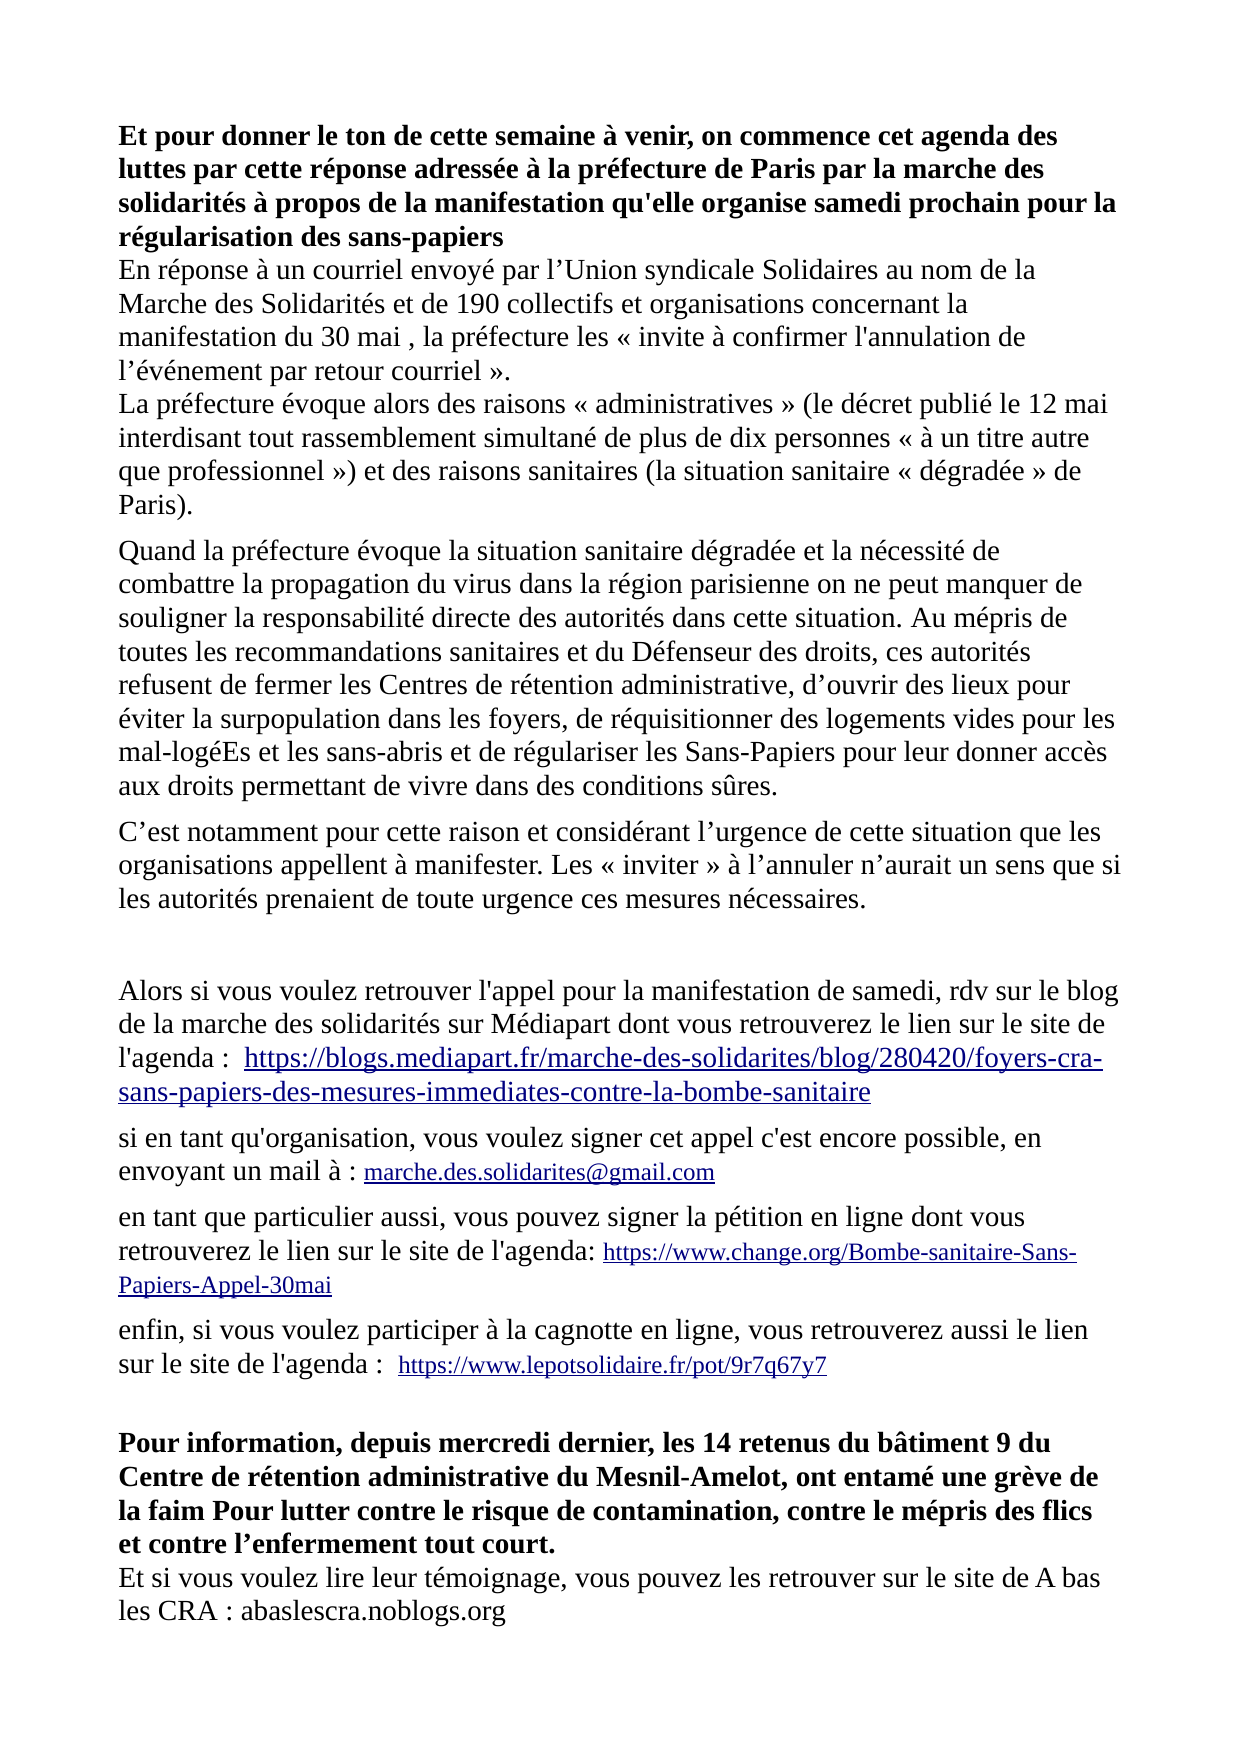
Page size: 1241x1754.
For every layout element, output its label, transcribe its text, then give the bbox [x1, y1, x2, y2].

text Et si vous voulez lire leur témoignage, vous pouvez les retrouver sur le site de A bas les CRA : abaslescra.noblogs.org [118, 1560, 1122, 1627]
text en tant que particulier aussi, vous pouvez signer la pétition en ligne dont vous retrouverez le lien sur le site de l'agenda: https://www.change.org/Bombe-sanitaire-Sans-Papiers-Appel-30mai [118, 1199, 1122, 1300]
text si en tant qu'organisation, vous voulez signer cet appel c'est encore possible, en envoyant un mail à : marche.des.solidarites@gmail.com [118, 1120, 1122, 1187]
text C’est notamment pour cette raison et considérant l’urgence de cette situation que les organisations appellent à manifester. Les « inviter » à l’annuler n’aurait un sens que si les autorités prenaient de toute urgence ces mesures nécessaires. [118, 814, 1122, 914]
text En réponse à un courriel envoyé par l’Union syndicale Solidaires au nom de la Marche des Solidarités et de 190 collectifs et organisations concernant la manifestation du 30 mai , la préfecture les « invite à confirmer l'annulation de l’événement par retour courriel ». [118, 252, 1122, 386]
text Et pour donner le ton de cette semaine à venir, on commence cet agenda des luttes par cette réponse adressée à la préfecture de Paris par la marche des solidarités à propos de la manifestation qu'elle organise samedi prochain pour la régularisation des sans-papiers [118, 118, 1122, 252]
text Alors si vous voulez retrouver l'appel pour la manifestation de samedi, rdv sur le blog de la marche des solidarités sur Médiapart dont vous retrouverez le lien sur le site de l'agenda : https://blogs.mediapart.fr/marche-des-solidarites/blog/280420/foyers-cra-sans-papiers-des-mesures-immediates-contre-la-bombe-sanitaire [118, 973, 1122, 1107]
text Pour information, depuis mercredi dernier, les 14 retenus du bâtiment 9 du Centre de rétention administrative du Mesnil-Amelot, ont entamé une grève de la faim Pour lutter contre le risque de contamination, contre le mépris des flics et contre l’enfermement tout court. [118, 1426, 1122, 1560]
text enfin, si vous voulez participer à la cagnotte en ligne, vous retrouverez aussi le lien sur le site de l'agenda : https://www.lepotsolidaire.fr/pot/9r7q67y7 [118, 1312, 1122, 1379]
text La préfecture évoque alors des raisons « administratives » (le décret publié le 12 mai interdisant tout rassemblement simultané de plus de dix personnes « à un titre autre que professionnel ») et des raisons sanitaires (la situation sanitaire « dégradée » de Paris). [118, 386, 1122, 521]
text Quand la préfecture évoque la situation sanitaire dégradée et la nécessité de combattre la propagation du virus dans la région parisienne on ne peut manquer de souligner la responsabilité directe des autorités dans cette situation. Au mépris de toutes les recommandations sanitaires et du Défenseur des droits, ces autorités refusent de fermer les Centres de rétention administrative, d’ouvrir des lieux pour éviter la surpopulation dans les foyers, de réquisitionner des logements vides pour les mal-logéEs et les sans-abris et de régulariser les Sans-Papiers pour leur donner accès aux droits permettant de vivre dans des conditions sûres. [118, 533, 1122, 801]
